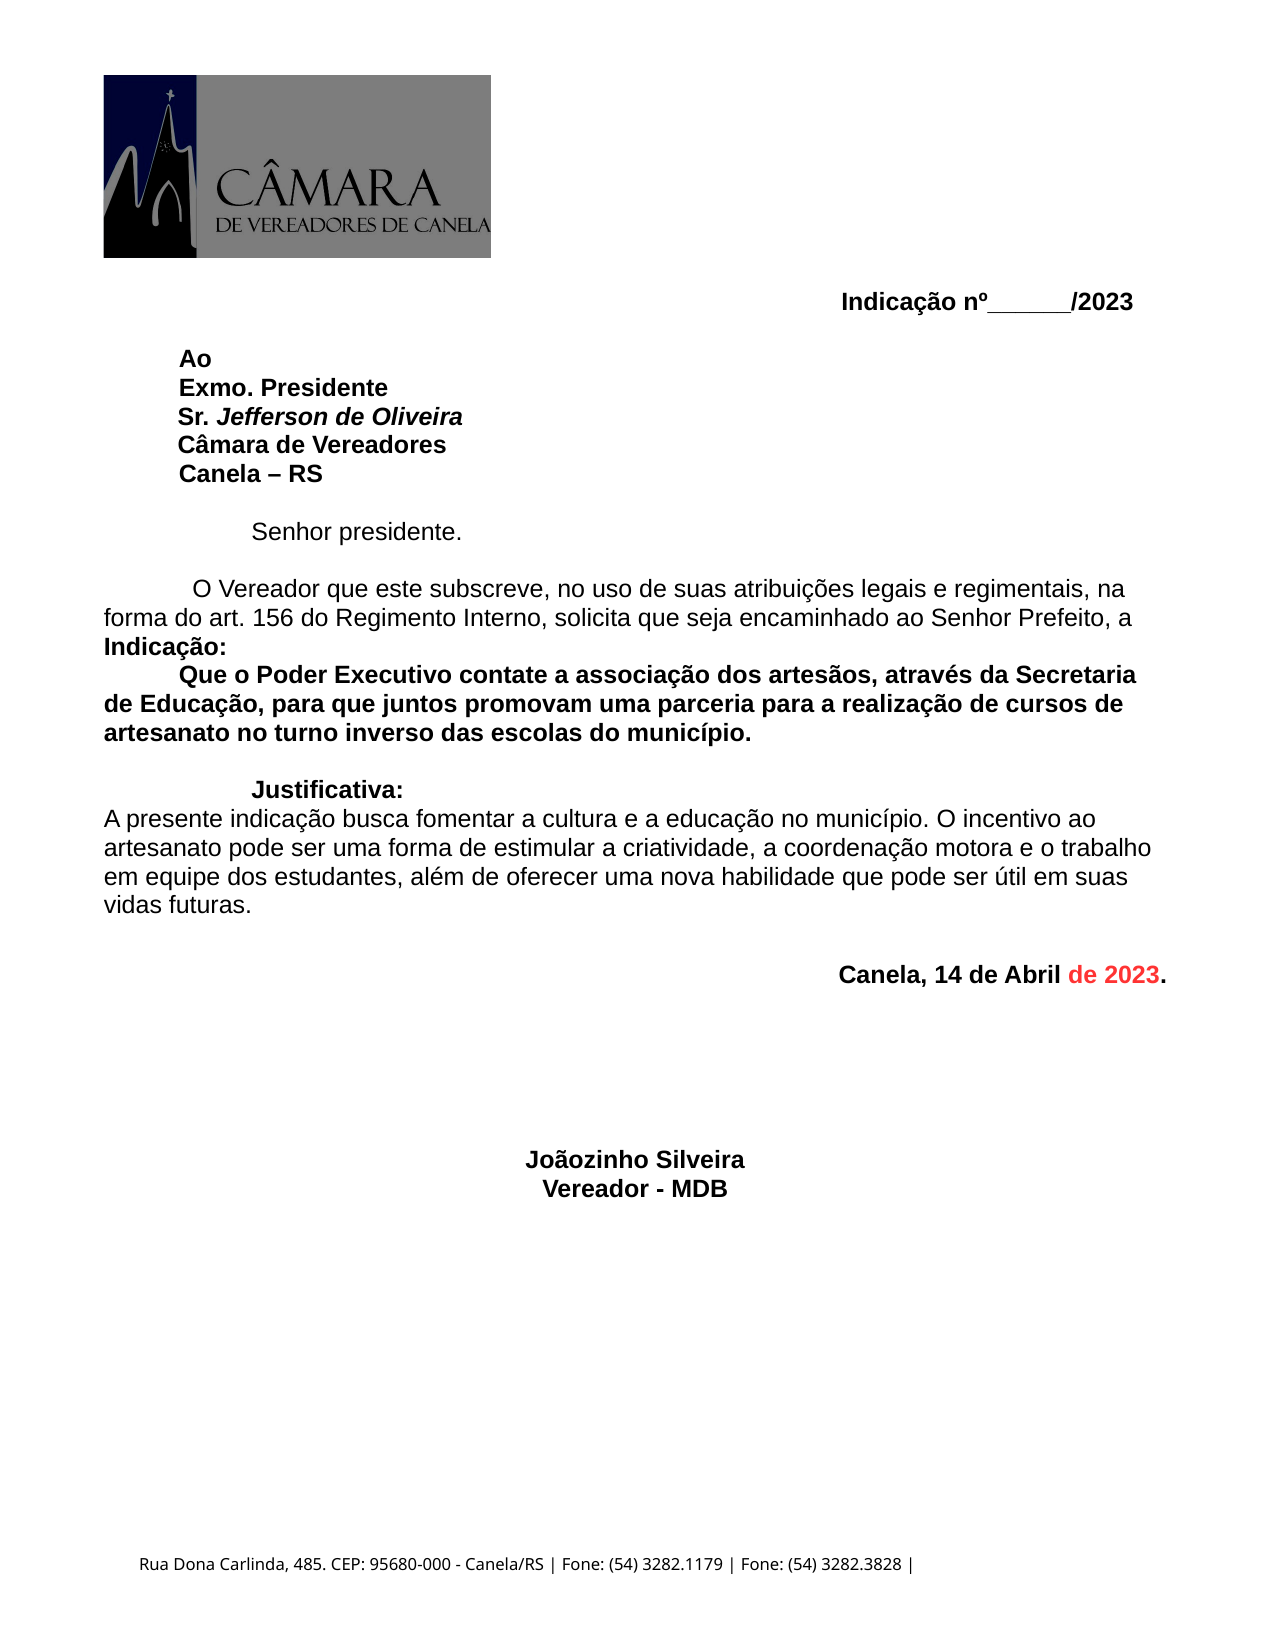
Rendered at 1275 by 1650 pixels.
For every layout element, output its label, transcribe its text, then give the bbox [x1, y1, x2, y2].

text Senhor presidente. [103, 517, 1167, 545]
text Que o Poder Executivo contate a associação dos artesãos, através da Secretaria de Educação, para que juntos promovam uma parceria para a realização de cursos de artesanato no turno inverso das escolas do município. [103, 660, 1165, 747]
text Canela – RS [103, 459, 1167, 488]
text Sr. Jefferson de Oliveira [103, 402, 1167, 430]
text Indicação nº______/2023 [103, 287, 1167, 315]
text Justificativa: [103, 775, 1167, 804]
text Joãozinho Silveira [103, 1145, 1167, 1174]
text Câmara de Vereadores [103, 430, 1167, 459]
text A presente indicação busca fomentar a cultura e a educação no município. O incentivo ao artesanato pode ser uma forma de estimular a criatividade, a coordenação motora e o trabalho em equipe dos estudantes, além de oferecer uma nova habilidade que pode ser útil em suas vidas futuras. [103, 804, 1167, 919]
text Vereador - MDB [103, 1174, 1167, 1203]
text Ao [103, 344, 1167, 373]
text Canela, 14 de Abril de 2023. [103, 960, 1167, 989]
text O Vereador que este subscreve, no uso de suas atribuições legais e regimentais, na forma do art. 156 do Regimento Interno, solicita que seja encaminhado ao Senhor Prefeito, a Indicação: [103, 574, 1165, 660]
text Exmo. Presidente [103, 373, 1167, 402]
